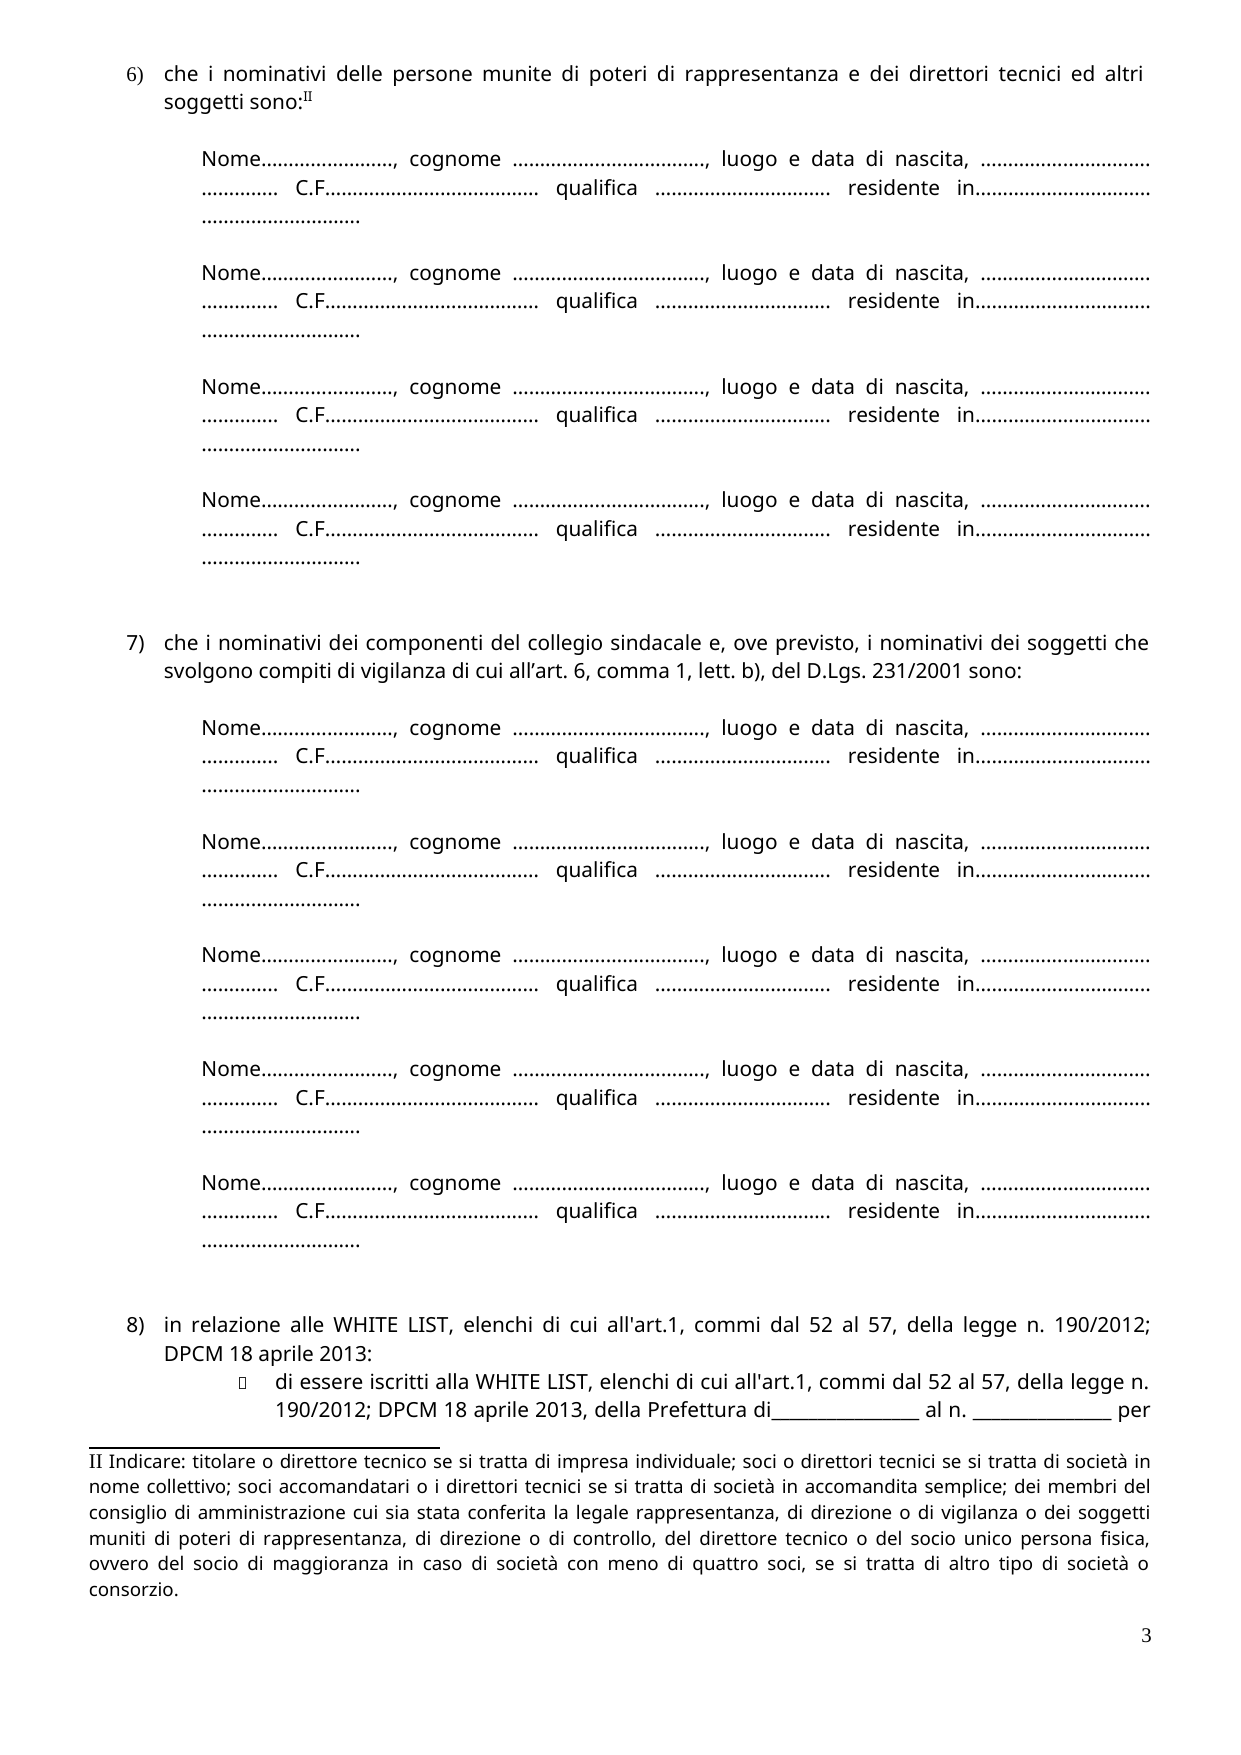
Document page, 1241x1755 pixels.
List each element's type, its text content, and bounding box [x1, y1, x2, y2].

text Nome……………………, cognome ……………..…….……….., luogo e data di nascita, ………………………….………….. C.F………………………………… qualifica ………………………….. residente in…………………………..…………….…………. [201, 941, 1152, 1026]
text Nome……………………, cognome ……………..…….……….., luogo e data di nascita, ………………………….………….. C.F………………………………… qualifica ………………………….. residente in…………………………..…………….…………. [201, 1054, 1152, 1140]
text Nome……………………, cognome ……………..…….……….., luogo e data di nascita, ………………………….………….. C.F………………………………… qualifica ………………………….. residente in…………………………..…………….…………. [201, 486, 1152, 571]
list che i nominativi dei componenti del collegio sindacale e, ove previsto, i nominativi dei soggetti che svolgono compiti di vigilanza di cui all’art. 6, comma 1, lett. b), del D.Lgs. 231/2001 sono: [126, 628, 1152, 685]
list Indicare: titolare o direttore tecnico se si tratta di impresa individuale; soci o direttori tecnici se si tratta di società in nome collettivo; soci accomandatari o i direttori tecnici se si tratta di società in accomandita semplice; dei membri del consiglio di amministrazione cui sia stata conferita la legale rappresentanza, di direzione o di vigilanza o dei soggetti muniti di poteri di rappresentanza, di direzione o di controllo, del direttore tecnico o del socio unico persona fisica, ovvero del socio di maggioranza in caso di società con meno di quattro soci, se si tratta di altro tipo di società o consorzio. [89, 1448, 1152, 1601]
text Nome……………………, cognome ……………..…….……….., luogo e data di nascita, ………………………….………….. C.F………………………………… qualifica ………………………….. residente in…………………………..…………….…………. [201, 1168, 1152, 1253]
list di essere iscritti alla WHITE LIST, elenchi di cui all'art.1, commi dal 52 al 57, della legge n. 190/2012; DPCM 18 aprile 2013, della Prefettura di________________ al n. _______________ per [237, 1367, 1152, 1424]
list in relazione alle WHITE LIST, elenchi di cui all'art.1, commi dal 52 al 57, della legge n. 190/2012; DPCM 18 aprile 2013: [126, 1310, 1152, 1367]
text Nome……………………, cognome ……………..…….……….., luogo e data di nascita, ………………………….………….. C.F………………………………… qualifica ………………………….. residente in…………………………..…………….…………. [201, 144, 1152, 230]
text Nome……………………, cognome ……………..…….……….., luogo e data di nascita, ………………………….………….. C.F………………………………… qualifica ………………………….. residente in…………………………..…………….…………. [201, 827, 1152, 912]
list che i nominativi delle persone munite di poteri di rappresentanza e dei direttori tecnici ed altri soggetti sono: [126, 59, 1146, 116]
text Nome……………………, cognome ……………..…….……….., luogo e data di nascita, ………………………….………….. C.F………………………………… qualifica ………………………….. residente in…………………………..…………….…………. [201, 258, 1152, 343]
text Nome……………………, cognome ……………..…….……….., luogo e data di nascita, ………………………….………….. C.F………………………………… qualifica ………………………….. residente in…………………………..…………….…………. [201, 372, 1152, 457]
text Nome……………………, cognome ……………..…….……….., luogo e data di nascita, ………………………….………….. C.F………………………………… qualifica ………………………….. residente in…………………………..…………….…………. [201, 713, 1152, 798]
